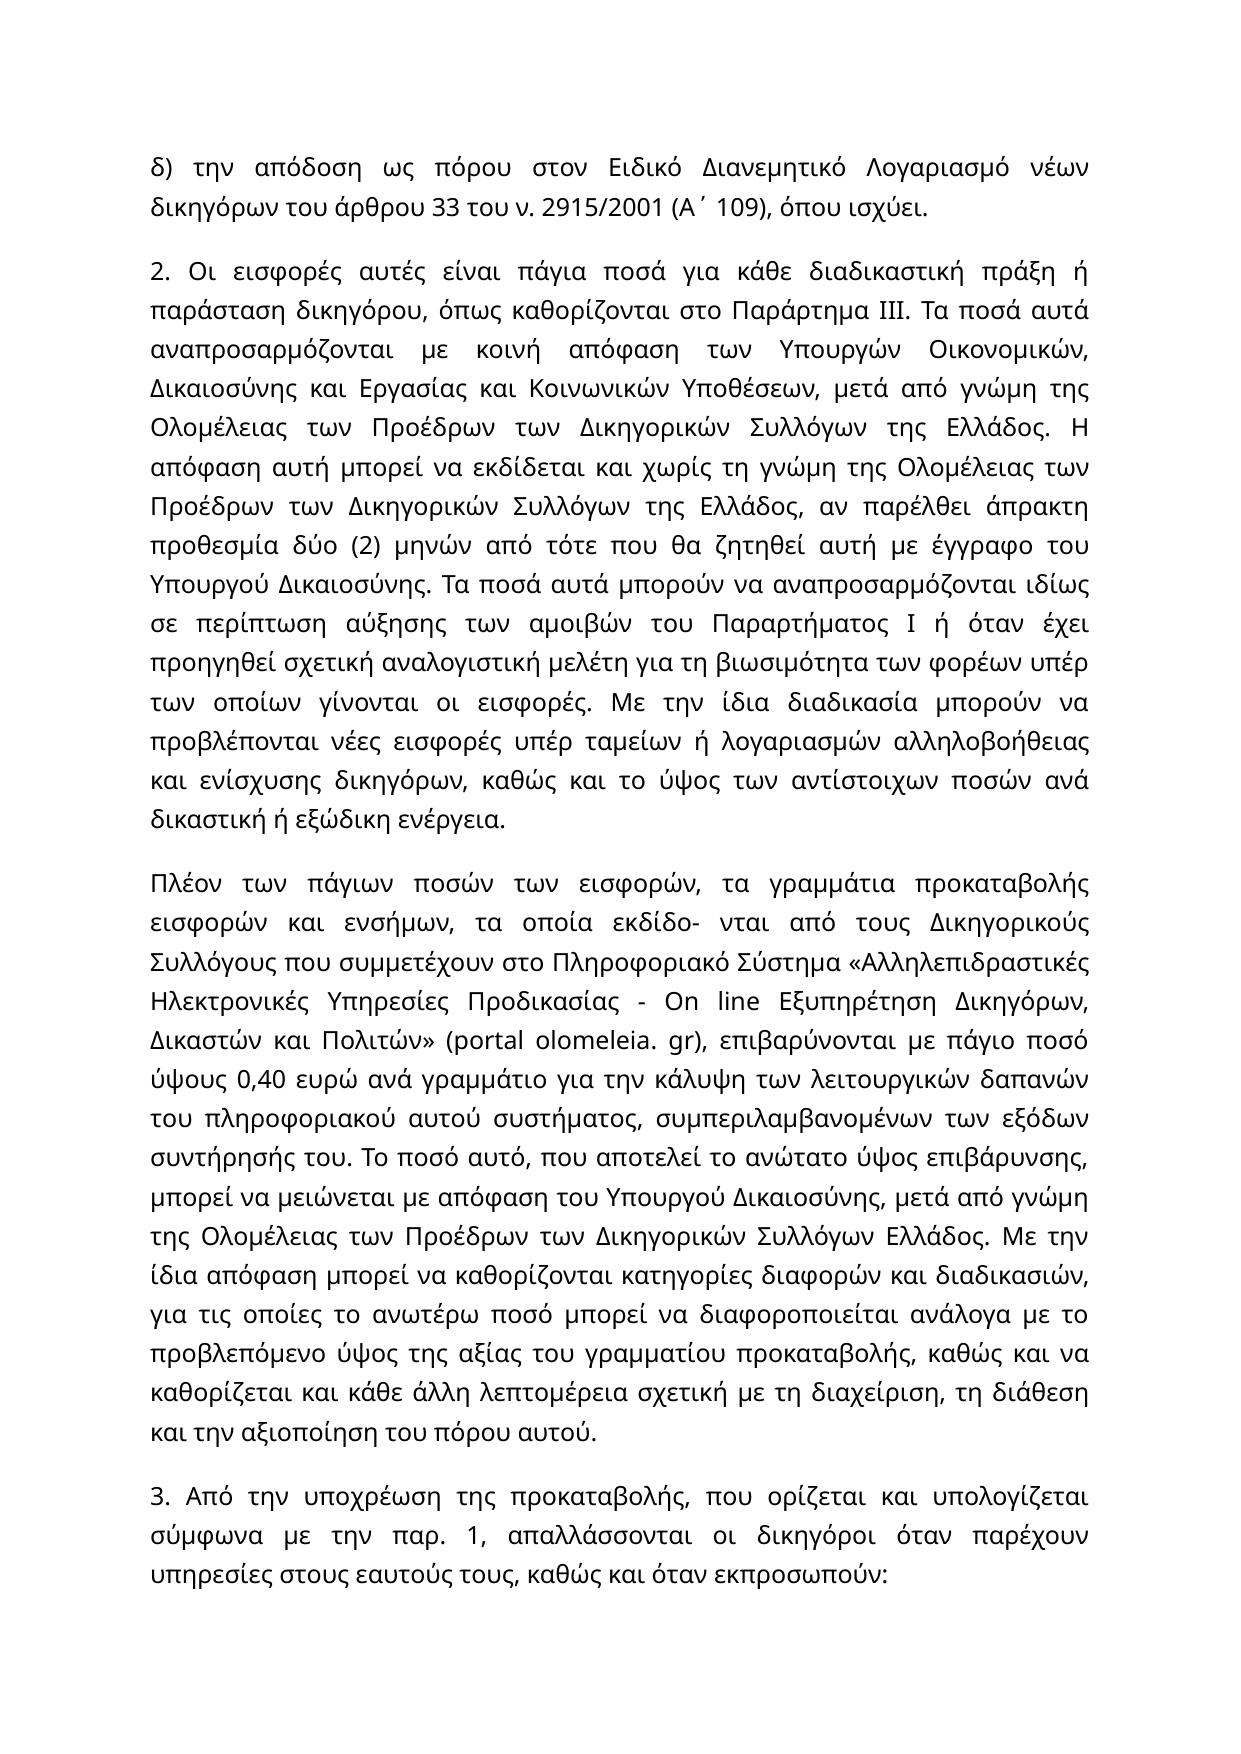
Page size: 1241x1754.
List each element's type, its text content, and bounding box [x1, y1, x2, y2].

text Πλέον των πάγιων ποσών των εισφορών, τα γραμμάτια προκαταβολής εισφορών και ενσήμων, τα οποία εκδίδο- νται από τους Δικηγορικούς Συλλόγους που συμμετέχουν στο Πληροφοριακό Σύστημα «Αλληλεπιδραστικές Ηλεκτρονικές Υπηρεσίες Προδικασίας - On line Εξυπηρέτηση Δικηγόρων, Δικαστών και Πολιτών» (portal olomeleia. gr), επιβαρύνονται με πάγιο ποσό ύψους 0,40 ευρώ ανά γραμμάτιο για την κάλυψη των λειτουργικών δαπανών του πληροφοριακού αυτού συστήματος, συμπεριλαμβανομένων των εξόδων συντήρησής του. Το ποσό αυτό, που αποτελεί το ανώτατο ύψος επιβάρυνσης, μπορεί να μειώνεται με απόφαση του Υπουργού Δικαιοσύνης, μετά από γνώμη της Ολομέλειας των Προέδρων των Δικηγορικών Συλλόγων Ελλάδος. Με την ίδια απόφαση μπορεί να καθορίζονται κατηγορίες διαφορών και διαδικασιών, για τις οποίες το ανωτέρω ποσό μπορεί να διαφοροποιείται ανάλογα με το προβλεπόμενο ύψος της αξίας του γραμματίου προκαταβολής, καθώς και να καθορίζεται και κάθε άλλη λεπτομέρεια σχετική με τη διαχείριση, τη διάθεση και την αξιοποίηση του πόρου αυτού. [150, 866, 1090, 1448]
text 3. Από την υποχρέωση της προκαταβολής, που ορίζεται και υπολογίζεται σύμφωνα με την παρ. 1, απαλλάσσονται οι δικηγόροι όταν παρέχουν υπηρεσίες στους εαυτούς τους, καθώς και όταν εκπροσωπούν: [150, 1478, 1090, 1591]
text δ) την απόδοση ως πόρου στον Ειδικό Διανεμητικό Λογαριασμό νέων δικηγόρων του άρθρου 33 του ν. 2915/2001 (Α΄ 109), όπου ισχύει. [150, 150, 1090, 223]
text 2. Οι εισφορές αυτές είναι πάγια ποσά για κάθε διαδικαστική πράξη ή παράσταση δικηγόρου, όπως καθορίζονται στο Παράρτημα III. Τα ποσά αυτά αναπροσαρμόζονται με κοινή απόφαση των Υπουργών Οικονομικών, Δικαιοσύνης και Εργασίας και Κοινωνικών Υποθέσεων, μετά από γνώμη της Ολομέλειας των Προέδρων των Δικηγορικών Συλλόγων της Ελλάδος. Η απόφαση αυτή μπορεί να εκδίδεται και χωρίς τη γνώμη της Ολομέλειας των Προέδρων των Δικηγορικών Συλλόγων της Ελλάδος, αν παρέλθει άπρακτη προθεσμία δύο (2) μηνών από τότε που θα ζητηθεί αυτή με έγγραφο του Υπουργού Δικαιοσύνης. Τα ποσά αυτά μπορούν να αναπροσαρμόζονται ιδίως σε περίπτωση αύξησης των αμοιβών του Παραρτήματος Ι ή όταν έχει προηγηθεί σχετική αναλογιστική μελέτη για τη βιωσιμότητα των φορέων υπέρ των οποίων γίνονται οι εισφορές. Με την ίδια διαδικασία μπορούν να προβλέπονται νέες εισφορές υπέρ ταμείων ή λογαριασμών αλληλοβοήθειας και ενίσχυσης δικηγόρων, καθώς και το ύψος των αντίστοιχων ποσών ανά δικαστική ή εξώδικη ενέργεια. [150, 253, 1090, 836]
